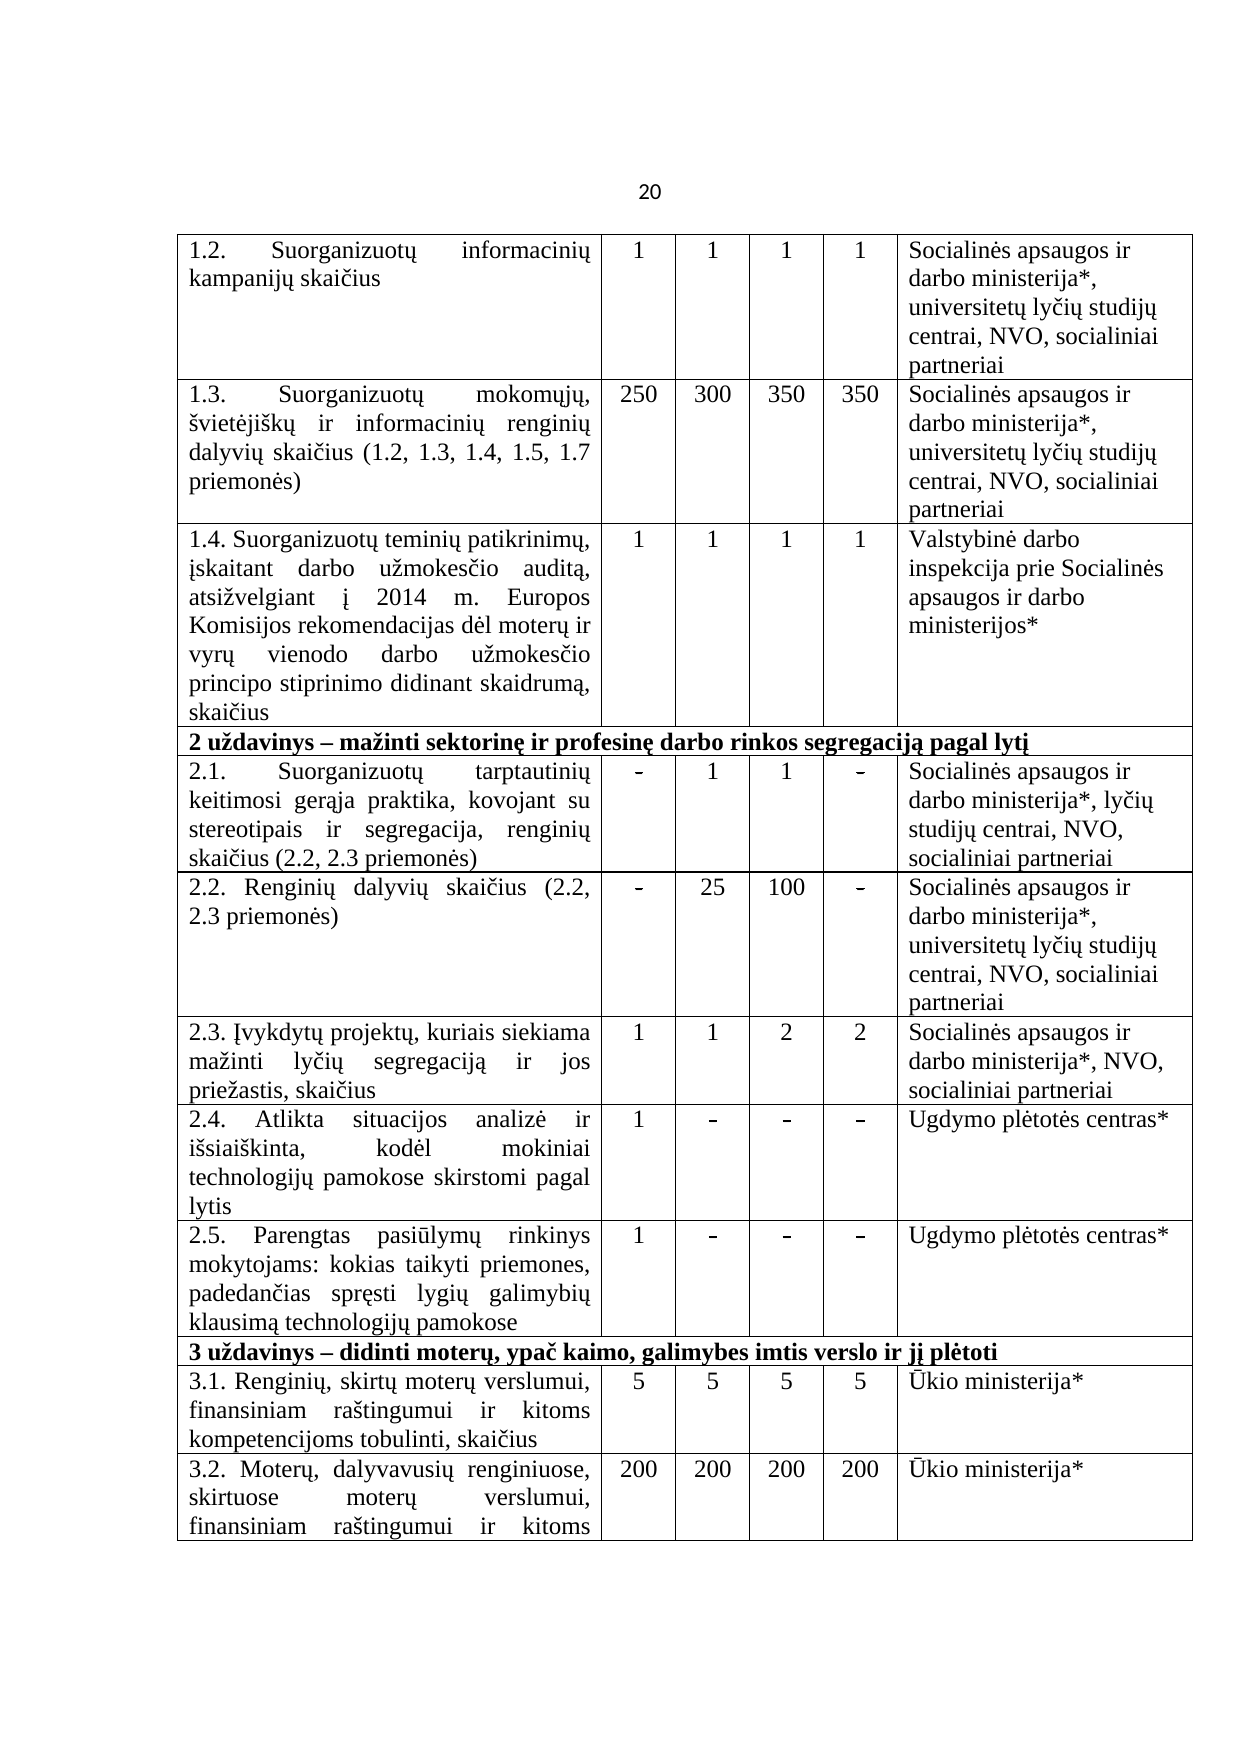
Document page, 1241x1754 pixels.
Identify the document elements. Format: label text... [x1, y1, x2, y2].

table_cell 1 [824, 524, 897, 726]
table_cell - [824, 1105, 897, 1219]
table_cell 5 [676, 1366, 749, 1453]
table_cell 1.3. Suorganizuotų mokomųjų, švietėjiškų ir informacinių renginių dalyvių skaičius (1.2, 1.3, 1.4, 1.5, 1.7 priemonės) [178, 380, 601, 523]
table_cell - [824, 873, 897, 1016]
table_cell Ugdymo plėtotės centras* [898, 1221, 1192, 1336]
table_cell 2 [824, 1017, 897, 1103]
table_cell 1 [602, 1017, 675, 1103]
table_cell 2.3. Įvykdytų projektų, kuriais siekiama mažinti lyčių segregaciją ir jos priežastis, skaičius [178, 1017, 601, 1103]
table_cell 200 [602, 1454, 675, 1540]
table_cell Ūkio ministerija* [898, 1454, 1192, 1540]
table_cell 2.4. Atlikta situacijos analizė ir išsiaiškinta, kodėl mokiniai technologijų pamokose skirstomi pagal lytis [178, 1105, 601, 1219]
table_cell 2 [750, 1017, 823, 1103]
table_cell 1.2. Suorganizuotų informacinių kampanijų skaičius [178, 235, 601, 378]
table_cell 2 uždavinys – mažinti sektorinę ir profesinę darbo rinkos segregaciją pagal lytį [178, 727, 1192, 755]
table_cell Socialinės apsaugos ir darbo ministerija*, NVO, socialiniai partneriai [898, 1017, 1192, 1103]
table_cell 2.5. Parengtas pasiūlymų rinkinys mokytojams: kokias taikyti priemones, padedančias spręsti lygių galimybių klausimą technologijų pamokose [178, 1221, 601, 1336]
table_cell 350 [750, 380, 823, 523]
table_cell Socialinės apsaugos ir darbo ministerija*, lyčių studijų centrai, NVO, socialiniai partneriai [898, 756, 1192, 871]
table_cell 300 [676, 380, 749, 523]
table_cell 200 [824, 1454, 897, 1540]
table_cell Socialinės apsaugos ir darbo ministerija*, universitetų lyčių studijų centrai, NVO, socialiniai partneriai [898, 873, 1192, 1016]
table_cell - [676, 1105, 749, 1219]
table_cell Valstybinė darbo inspekcija prie Socialinės apsaugos ir darbo ministerijos* [898, 524, 1192, 726]
table_cell 1 [676, 1017, 749, 1103]
table_cell 3 uždavinys – didinti moterų, ypač kaimo, galimybes imtis verslo ir jį plėtoti [178, 1337, 1192, 1365]
table_cell 25 [676, 873, 749, 1016]
table_cell 200 [676, 1454, 749, 1540]
table_cell 100 [750, 873, 823, 1016]
table_cell 2.2. Renginių dalyvių skaičius (2.2, 2.3 priemonės) [178, 873, 601, 1016]
table_cell 5 [824, 1366, 897, 1453]
table_cell 5 [602, 1366, 675, 1453]
table_cell 1 [750, 524, 823, 726]
table_cell 1 [676, 235, 749, 378]
table_cell 1 [676, 756, 749, 871]
table_cell 1 [824, 235, 897, 378]
table_cell - [602, 756, 675, 871]
table_cell 5 [750, 1366, 823, 1453]
table_cell Ugdymo plėtotės centras* [898, 1105, 1192, 1219]
table_cell 1 [750, 235, 823, 378]
table_cell 1 [602, 235, 675, 378]
table_cell 250 [602, 380, 675, 523]
table_cell 1 [750, 756, 823, 871]
table_cell - [824, 1221, 897, 1336]
table_cell 1 [676, 524, 749, 726]
table_cell - [750, 1105, 823, 1219]
table_cell 1.4. Suorganizuotų teminių patikrinimų, įskaitant darbo užmokesčio auditą, atsižvelgiant į 2014 m. Europos Komisijos rekomendacijas dėl moterų ir vyrų vienodo darbo užmokesčio principo stiprinimo didinant skaidrumą, skaičius [178, 524, 601, 726]
table_cell Socialinės apsaugos ir darbo ministerija*, universitetų lyčių studijų centrai, NVO, socialiniai partneriai [898, 235, 1192, 378]
table_cell Socialinės apsaugos ir darbo ministerija*, universitetų lyčių studijų centrai, NVO, socialiniai partneriai [898, 380, 1192, 523]
table_cell - [602, 873, 675, 1016]
table_cell 1 [602, 1221, 675, 1336]
table_cell 1 [602, 1105, 675, 1219]
table_cell - [750, 1221, 823, 1336]
table_cell 3.2. Moterų, dalyvavusių renginiuose, skirtuose moterų verslumui, finansiniam raštingumui ir kitoms [178, 1454, 601, 1540]
table_cell - [676, 1221, 749, 1336]
table_cell Ūkio ministerija* [898, 1366, 1192, 1453]
table_cell 350 [824, 380, 897, 523]
table_cell 2.1. Suorganizuotų tarptautinių keitimosi gerąja praktika, kovojant su stereotipais ir segregacija, renginių skaičius (2.2, 2.3 priemonės) [178, 756, 601, 871]
table_cell 200 [750, 1454, 823, 1540]
table_cell 3.1. Renginių, skirtų moterų verslumui, finansiniam raštingumui ir kitoms kompetencijoms tobulinti, skaičius [178, 1366, 601, 1453]
table_cell - [824, 756, 897, 871]
table_cell 1 [602, 524, 675, 726]
